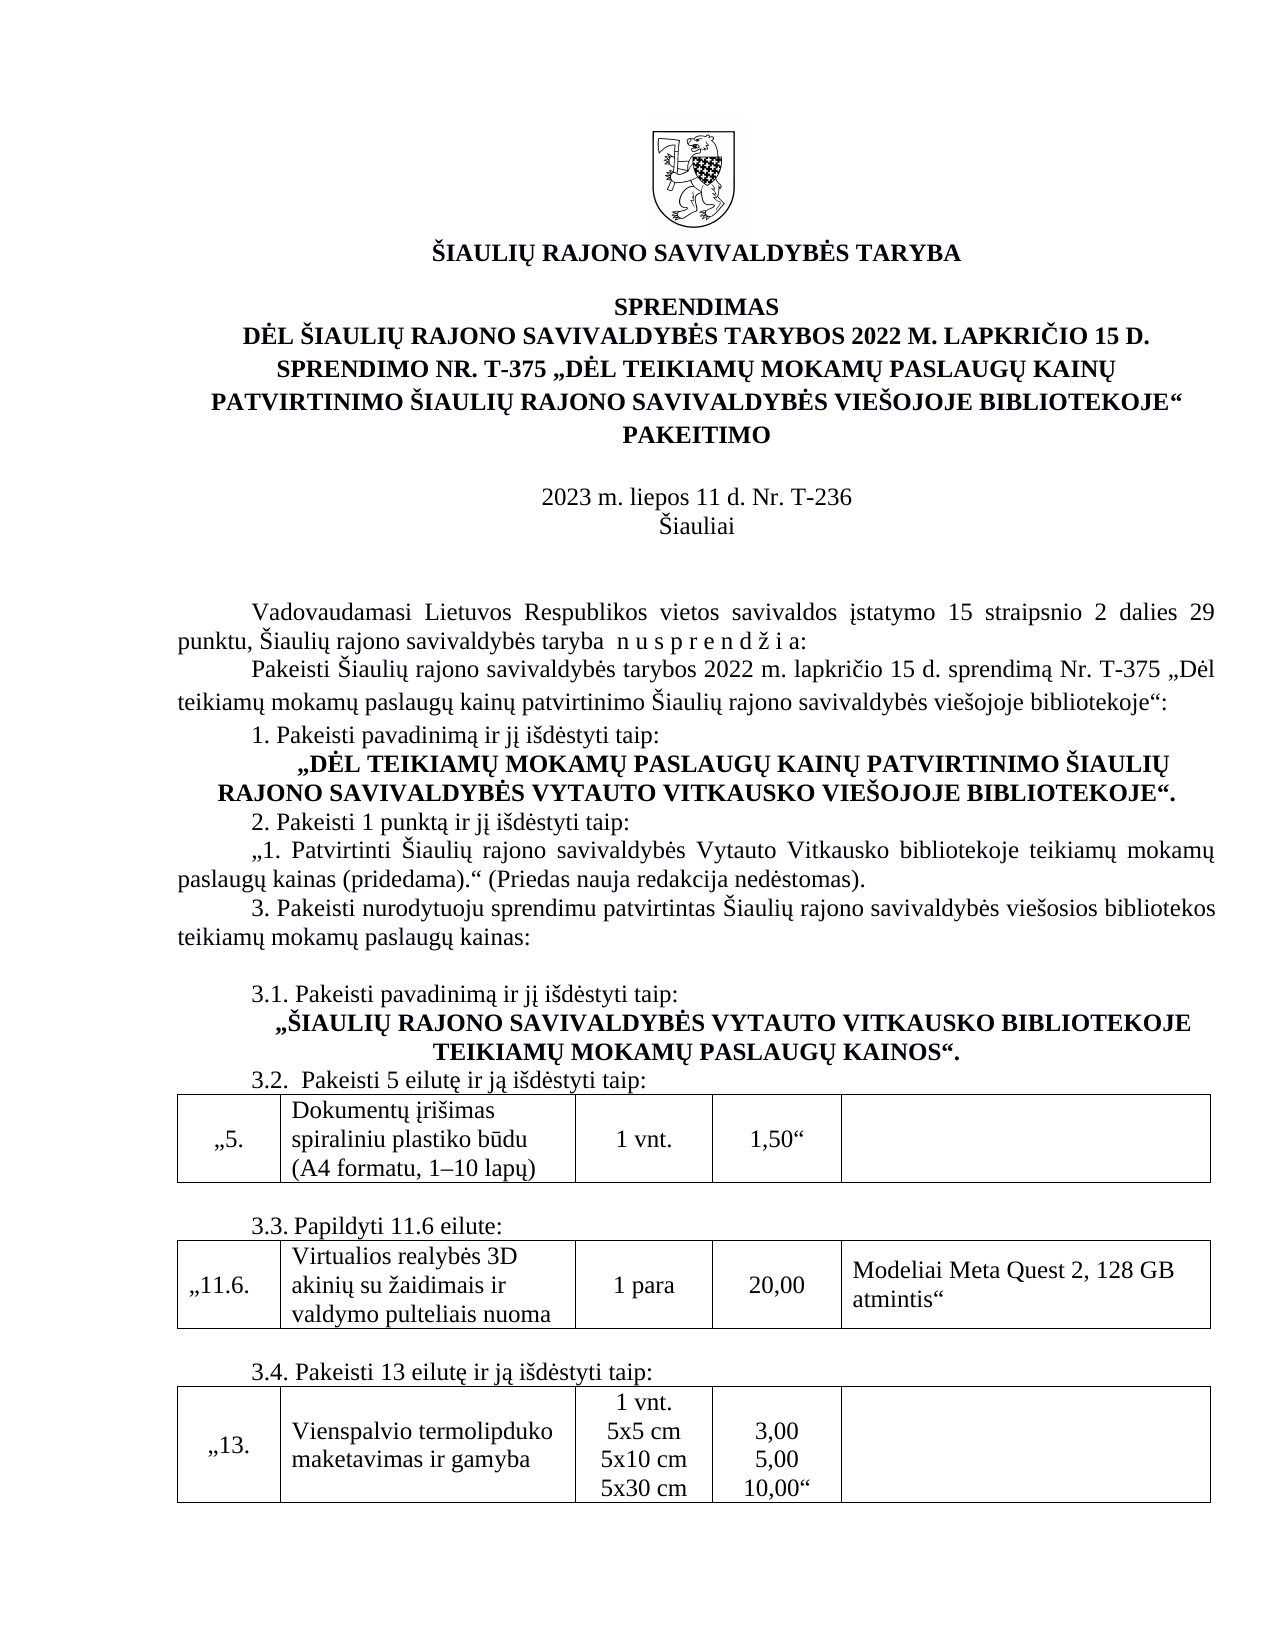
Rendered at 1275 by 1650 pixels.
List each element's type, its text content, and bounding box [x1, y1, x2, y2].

text 3.2. Pakeisti 5 eilutę ir ją išdėstyti taip: [177, 1066, 1216, 1094]
text „ŠIAULIŲ RAJONO SAVIVALDYBĖS VYTAUTO VITKAUSKO BIBLIOTEKOJE TEIKIAMŲ MOKAMŲ PASLAUGŲ KAINOS“. [177, 1008, 1216, 1066]
table_header „11.6. [178, 1241, 280, 1327]
table_header 1,50“ [713, 1095, 841, 1182]
table_header 20,00 [713, 1241, 841, 1327]
text 1. Pakeisti pavadinimą ir jį išdėstyti taip: [177, 721, 1216, 749]
table_header Vienspalvio termolipduko maketavimas ir gamyba [281, 1387, 575, 1502]
table_header [842, 1387, 1210, 1502]
text 3.3. Papildyti 11.6 eilute: [177, 1211, 1216, 1240]
text „DĖL TEIKIAMŲ MOKAMŲ PASLAUGŲ KAINŲ PATVIRTINIMO ŠIAULIŲ RAJONO SAVIVALDYBĖS VYTAUTO VITKAUSKO VIEŠOJOJE BIBLIOTEKOJE“. [177, 749, 1216, 807]
text 3.4. Pakeisti 13 eilutę ir ją išdėstyti taip: [177, 1357, 1216, 1386]
text DĖL ŠIAULIŲ RAJONO SAVIVALDYBĖS TARYBOS 2022 M. LAPKRIČIO 15 D. SPRENDIMO NR. T-375 „DĖL TEIKIAMŲ MOKAMŲ PASLAUGŲ KAINŲ PATVIRTINIMO ŠIAULIŲ RAJONO SAVIVALDYBĖS VIEŠOJOJE BIBLIOTEKOJE“ PAKEITIMO [177, 321, 1216, 449]
text Pakeisti Šiaulių rajono savivaldybės tarybos 2022 m. lapkričio 15 d. sprendimą Nr. T-375 „Dėl teikiamų mokamų paslaugų kainų patvirtinimo Šiaulių rajono savivaldybės viešojoje bibliotekoje“: [177, 654, 1216, 716]
table_header 1 vnt. 5x5 cm 5x10 cm 5x30 cm [576, 1387, 712, 1502]
table_header [842, 1095, 1210, 1182]
table_header Dokumentų įrišimas spiraliniu plastiko būdu (A4 formatu, 1–10 lapų) [281, 1095, 575, 1182]
table_header 1 para [576, 1241, 712, 1327]
text SPRENDIMAS [177, 292, 1216, 321]
table_header 3,00 5,00 10,00“ [713, 1387, 841, 1502]
table_header „13. [178, 1387, 280, 1502]
table_header Modeliai Meta Quest 2, 128 GB atmintis“ [842, 1241, 1210, 1327]
text 2023 m. liepos 11 d. Nr. T-236 [177, 482, 1216, 511]
table_header „5. [178, 1095, 280, 1182]
text 3.1. Pakeisti pavadinimą ir jį išdėstyti taip: [177, 979, 1216, 1008]
text Šiauliai [177, 511, 1216, 539]
text „1. Patvirtinti Šiaulių rajono savivaldybės Vytauto Vitkausko bibliotekoje teikiamų mokamų paslaugų kainas (pridedama).“ (Priedas nauja redakcija nedėstomas). [177, 836, 1216, 893]
text ŠIAULIŲ RAJONO SAVIVALDYBĖS TARYBA [177, 238, 1216, 267]
text 2. Pakeisti 1 punktą ir jį išdėstyti taip: [177, 807, 1216, 836]
table_header 1 vnt. [576, 1095, 712, 1182]
text 3. Pakeisti nurodytuoju sprendimu patvirtintas Šiaulių rajono savivaldybės viešosios bibliotekos teikiamų mokamų paslaugų kainas: [177, 893, 1216, 951]
table_header Virtualios realybės 3D akinių su žaidimais ir valdymo pulteliais nuoma [281, 1241, 575, 1327]
text Vadovaudamasi Lietuvos Respublikos vietos savivaldos įstatymo 15 straipsnio 2 dalies 29 punktu, Šiaulių rajono savivaldybės taryba n u s p r e n d ž i a: [177, 597, 1216, 654]
